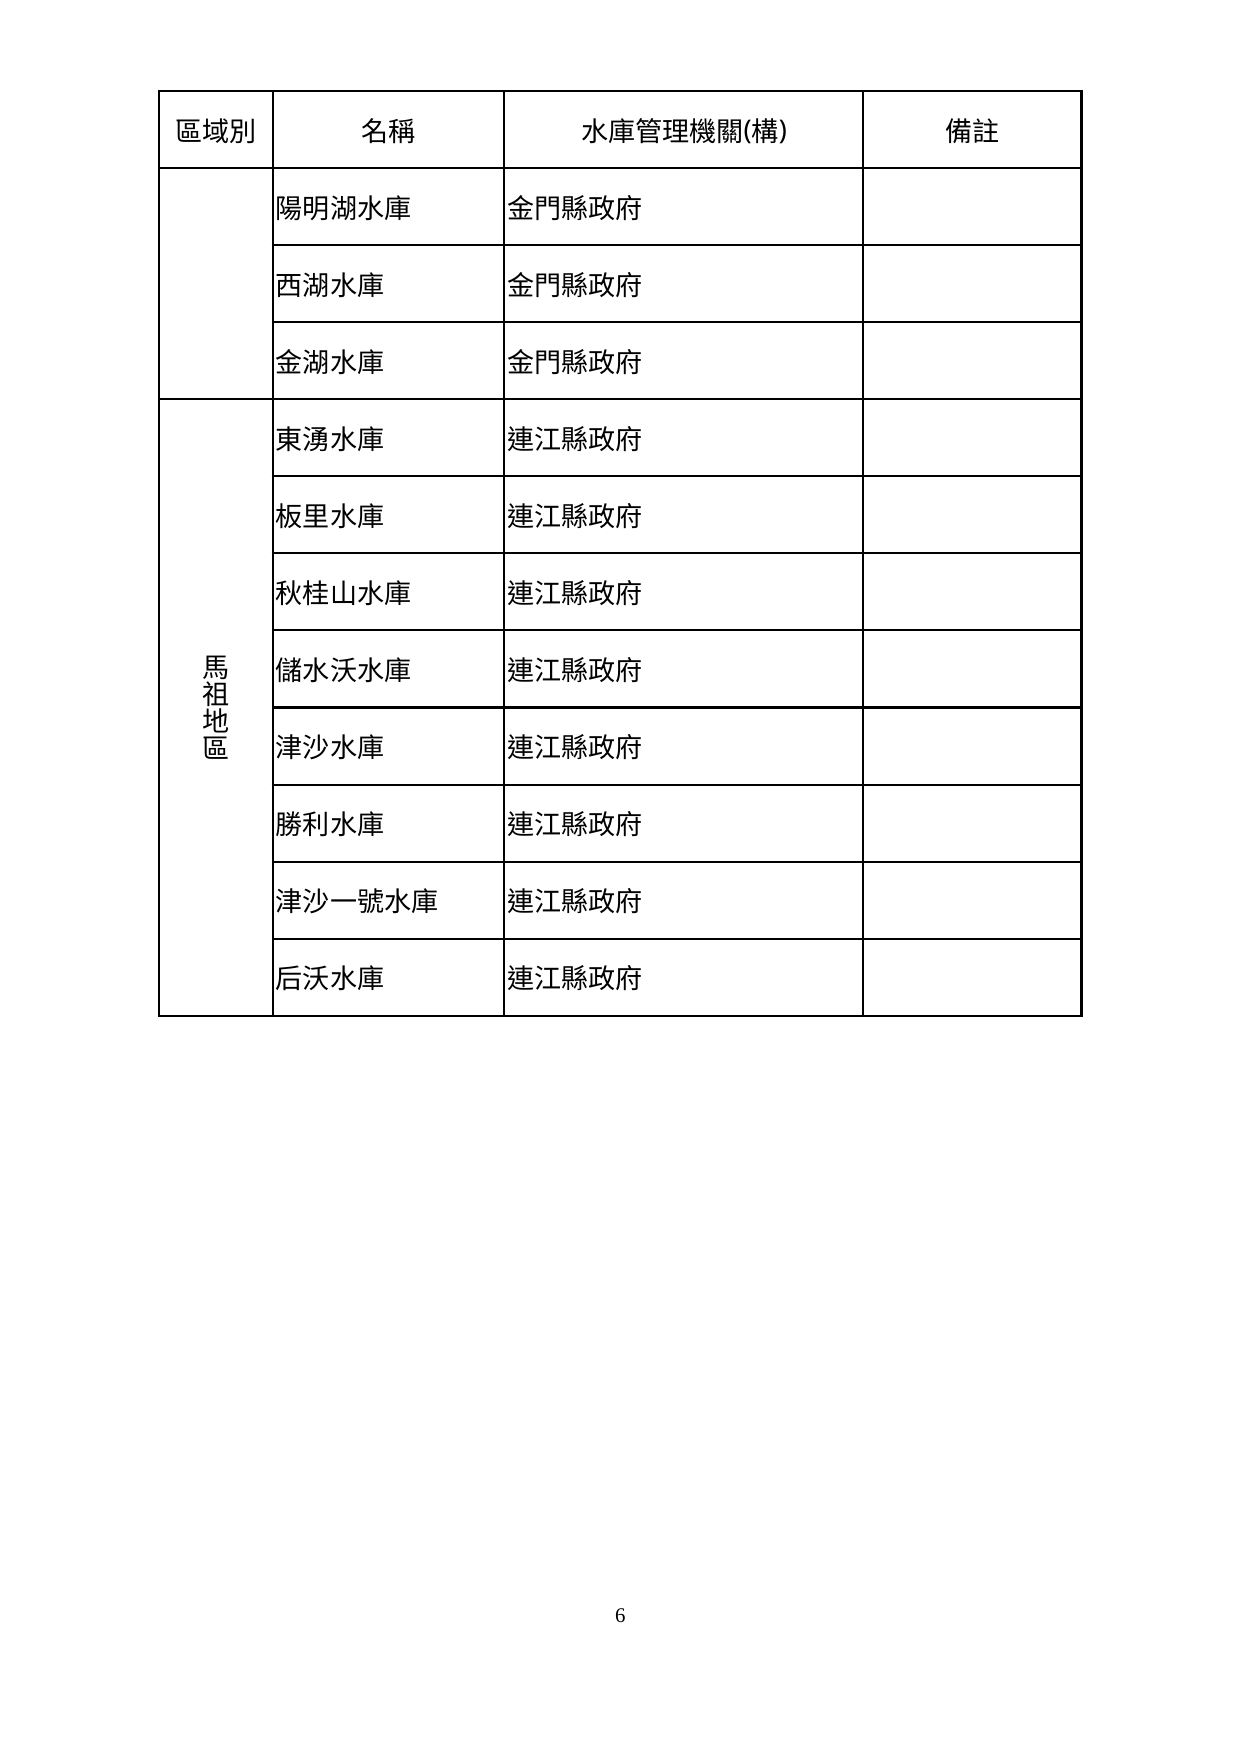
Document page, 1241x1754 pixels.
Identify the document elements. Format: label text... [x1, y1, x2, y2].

table_cell 板里水庫 [274, 477, 503, 552]
table_header 名稱 [274, 92, 503, 167]
table_cell 連江縣政府 [505, 554, 862, 629]
table_cell [864, 786, 1080, 861]
table_cell 津沙水庫 [274, 709, 503, 783]
table_cell [864, 169, 1080, 244]
table_cell 后沃水庫 [274, 940, 503, 1015]
table_header 區域別 [160, 92, 272, 167]
table_cell 西湖水庫 [274, 246, 503, 321]
table_cell 連江縣政府 [505, 940, 862, 1015]
table_cell [864, 631, 1080, 706]
table_cell 金湖水庫 [274, 323, 503, 398]
table_cell [864, 477, 1080, 552]
table_cell 連江縣政府 [505, 786, 862, 861]
table_cell [864, 709, 1080, 783]
table_cell 馬祖地區 [160, 400, 272, 1015]
table_cell [864, 940, 1080, 1015]
table_cell 儲水沃水庫 [274, 631, 503, 706]
table_cell 津沙一號水庫 [274, 863, 503, 938]
table_header 水庫管理機關(構) [505, 92, 862, 167]
table_cell 連江縣政府 [505, 477, 862, 552]
table_cell 連江縣政府 [505, 631, 862, 706]
table_cell 金門縣政府 [505, 246, 862, 321]
table_cell 金門縣政府 [505, 169, 862, 244]
table_cell [864, 554, 1080, 629]
table_cell [160, 169, 272, 398]
table_cell [864, 400, 1080, 475]
table_cell 陽明湖水庫 [274, 169, 503, 244]
table_cell 金門縣政府 [505, 323, 862, 398]
table_cell [864, 863, 1080, 938]
table_cell 勝利水庫 [274, 786, 503, 861]
table_cell [864, 323, 1080, 398]
table_cell 秋桂山水庫 [274, 554, 503, 629]
table_cell 東湧水庫 [274, 400, 503, 475]
table_cell [864, 246, 1080, 321]
table_cell 連江縣政府 [505, 863, 862, 938]
table_cell 連江縣政府 [505, 709, 862, 783]
table_cell 連江縣政府 [505, 400, 862, 475]
table_header 備註 [864, 92, 1080, 167]
